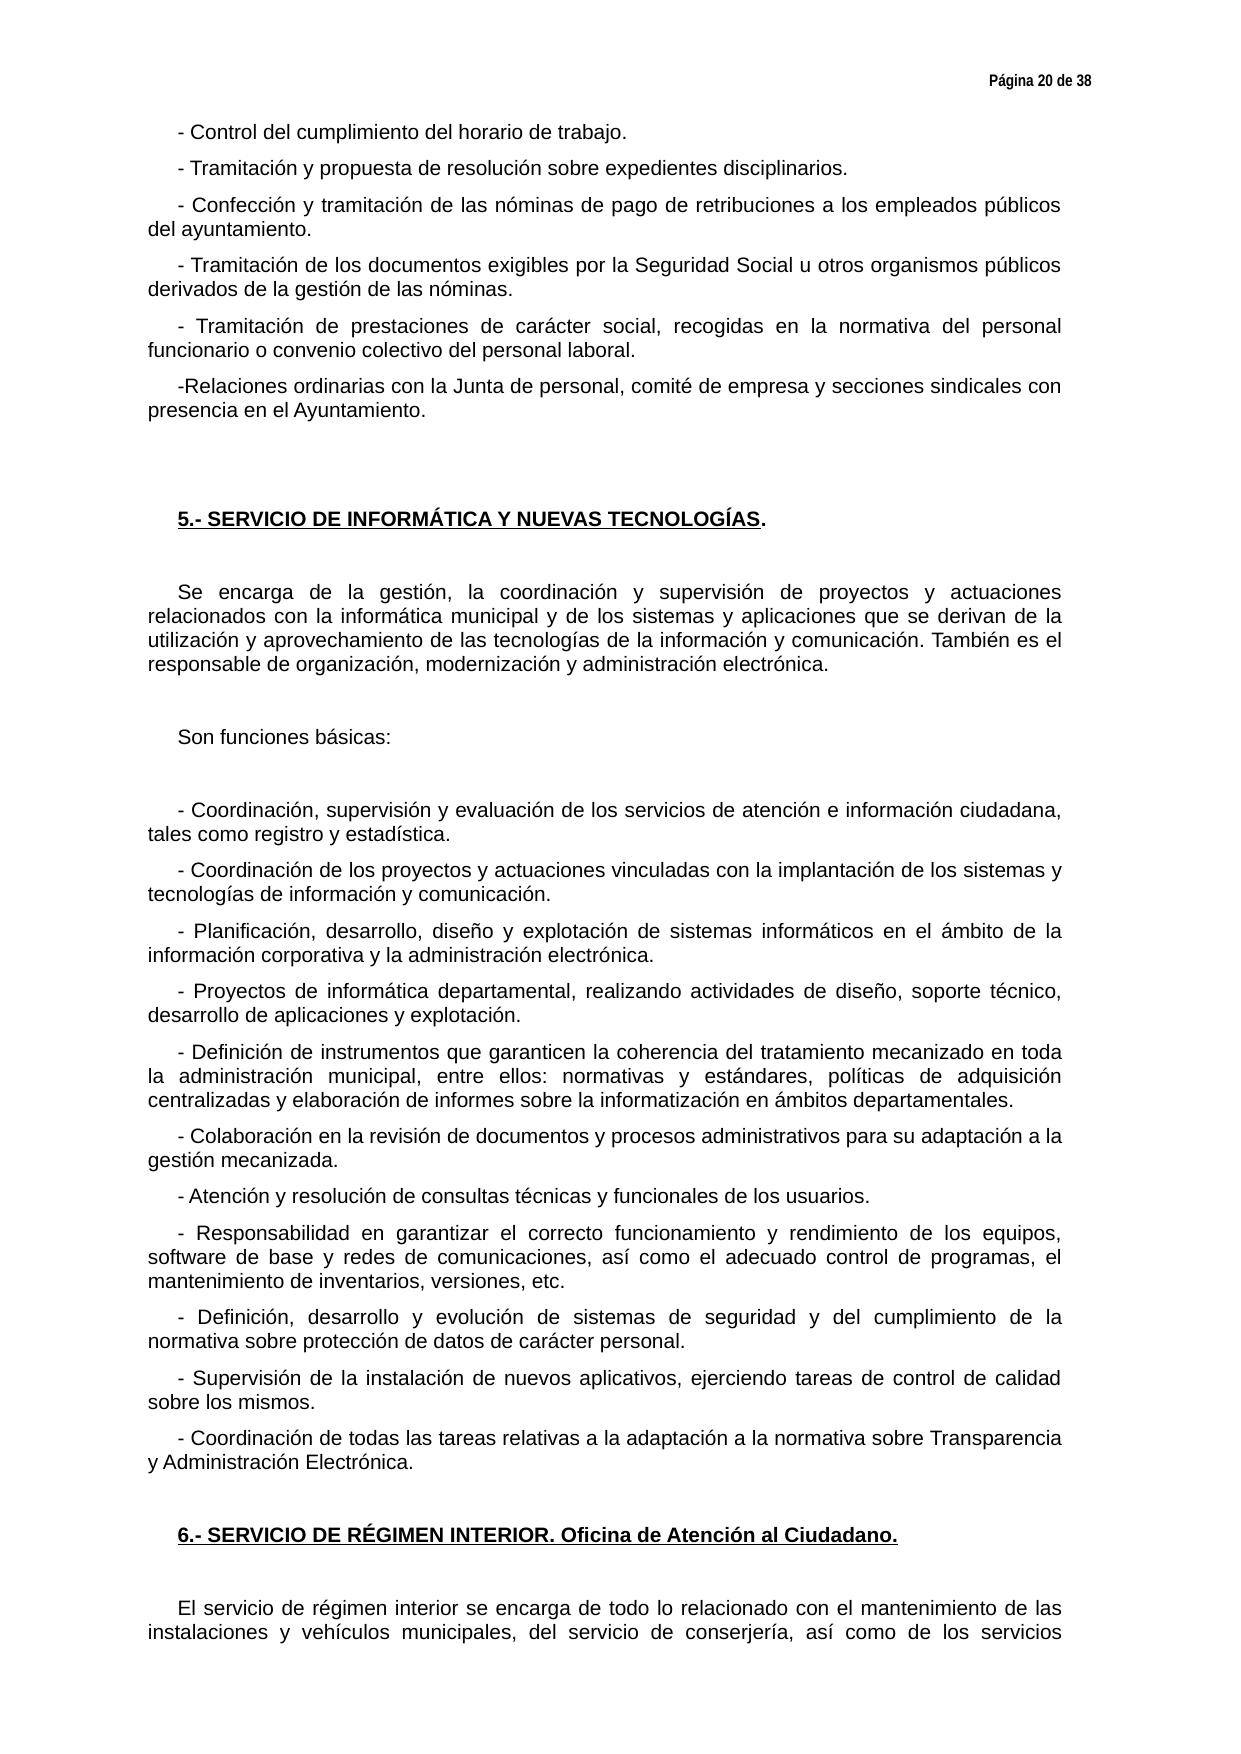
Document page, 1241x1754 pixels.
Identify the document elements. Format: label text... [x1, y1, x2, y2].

text 5.- SERVICIO DE INFORMÁTICA Y NUEVAS TECNOLOGÍAS. [148, 507, 1063, 531]
text - Tramitación de los documentos exigibles por la Seguridad Social u otros organismos públicos derivados de la gestión de las nóminas. [148, 253, 1063, 301]
text 6.- SERVICIO DE RÉGIMEN INTERIOR. Oficina de Atención al Ciudadano. [148, 1523, 1063, 1547]
text -Relaciones ordinarias con la Junta de personal, comité de empresa y secciones sindicales con presencia en el Ayuntamiento. [148, 374, 1063, 422]
text - Proyectos de informática departamental, realizando actividades de diseño, soporte técnico, desarrollo de aplicaciones y explotación. [148, 979, 1063, 1027]
text - Coordinación de todas las tareas relativas a la adaptación a la normativa sobre Transparencia y Administración Electrónica. [148, 1426, 1063, 1474]
text El servicio de régimen interior se encarga de todo lo relacionado con el mantenimiento de las instalaciones y vehículos municipales, del servicio de conserjería, así como de los servicios [148, 1596, 1063, 1644]
text - Planificación, desarrollo, diseño y explotación de sistemas informáticos en el ámbito de la información corporativa y la administración electrónica. [148, 919, 1063, 967]
text - Definición, desarrollo y evolución de sistemas de seguridad y del cumplimiento de la normativa sobre protección de datos de carácter personal. [148, 1305, 1063, 1353]
text - Coordinación, supervisión y evaluación de los servicios de atención e información ciudadana, tales como registro y estadística. [148, 798, 1063, 846]
text - Definición de instrumentos que garanticen la coherencia del tratamiento mecanizado en toda la administración municipal, entre ellos: normativas y estándares, políticas de adquisición centralizadas y elaboración de informes sobre la informatización en ámbitos departamentales. [148, 1039, 1063, 1111]
text - Atención y resolución de consultas técnicas y funcionales de los usuarios. [148, 1184, 1063, 1208]
text - Coordinación de los proyectos y actuaciones vinculadas con la implantación de los sistemas y tecnologías de información y comunicación. [148, 858, 1063, 906]
text Se encarga de la gestión, la coordinación y supervisión de proyectos y actuaciones relacionados con la informática municipal y de los sistemas y aplicaciones que se derivan de la utilización y aprovechamiento de las tecnologías de la información y comunicación. También es el responsable de organización, modernización y administración electrónica. [148, 580, 1063, 676]
text - Colaboración en la revisión de documentos y procesos administrativos para su adaptación a la gestión mecanizada. [148, 1124, 1063, 1172]
text - Supervisión de la instalación de nuevos aplicativos, ejerciendo tareas de control de calidad sobre los mismos. [148, 1366, 1063, 1413]
text Son funciones básicas: [148, 725, 1063, 749]
text - Responsabilidad en garantizar el correcto funcionamiento y rendimiento de los equipos, software de base y redes de comunicaciones, así como el adecuado control de programas, el mantenimiento de inventarios, versiones, etc. [148, 1221, 1063, 1293]
text - Tramitación de prestaciones de carácter social, recogidas en la normativa del personal funcionario o convenio colectivo del personal laboral. [148, 313, 1063, 361]
text - Control del cumplimiento del horario de trabajo. [148, 120, 1063, 144]
text - Confección y tramitación de las nóminas de pago de retribuciones a los empleados públicos del ayuntamiento. [148, 193, 1063, 241]
text - Tramitación y propuesta de resolución sobre expedientes disciplinarios. [148, 156, 1063, 180]
